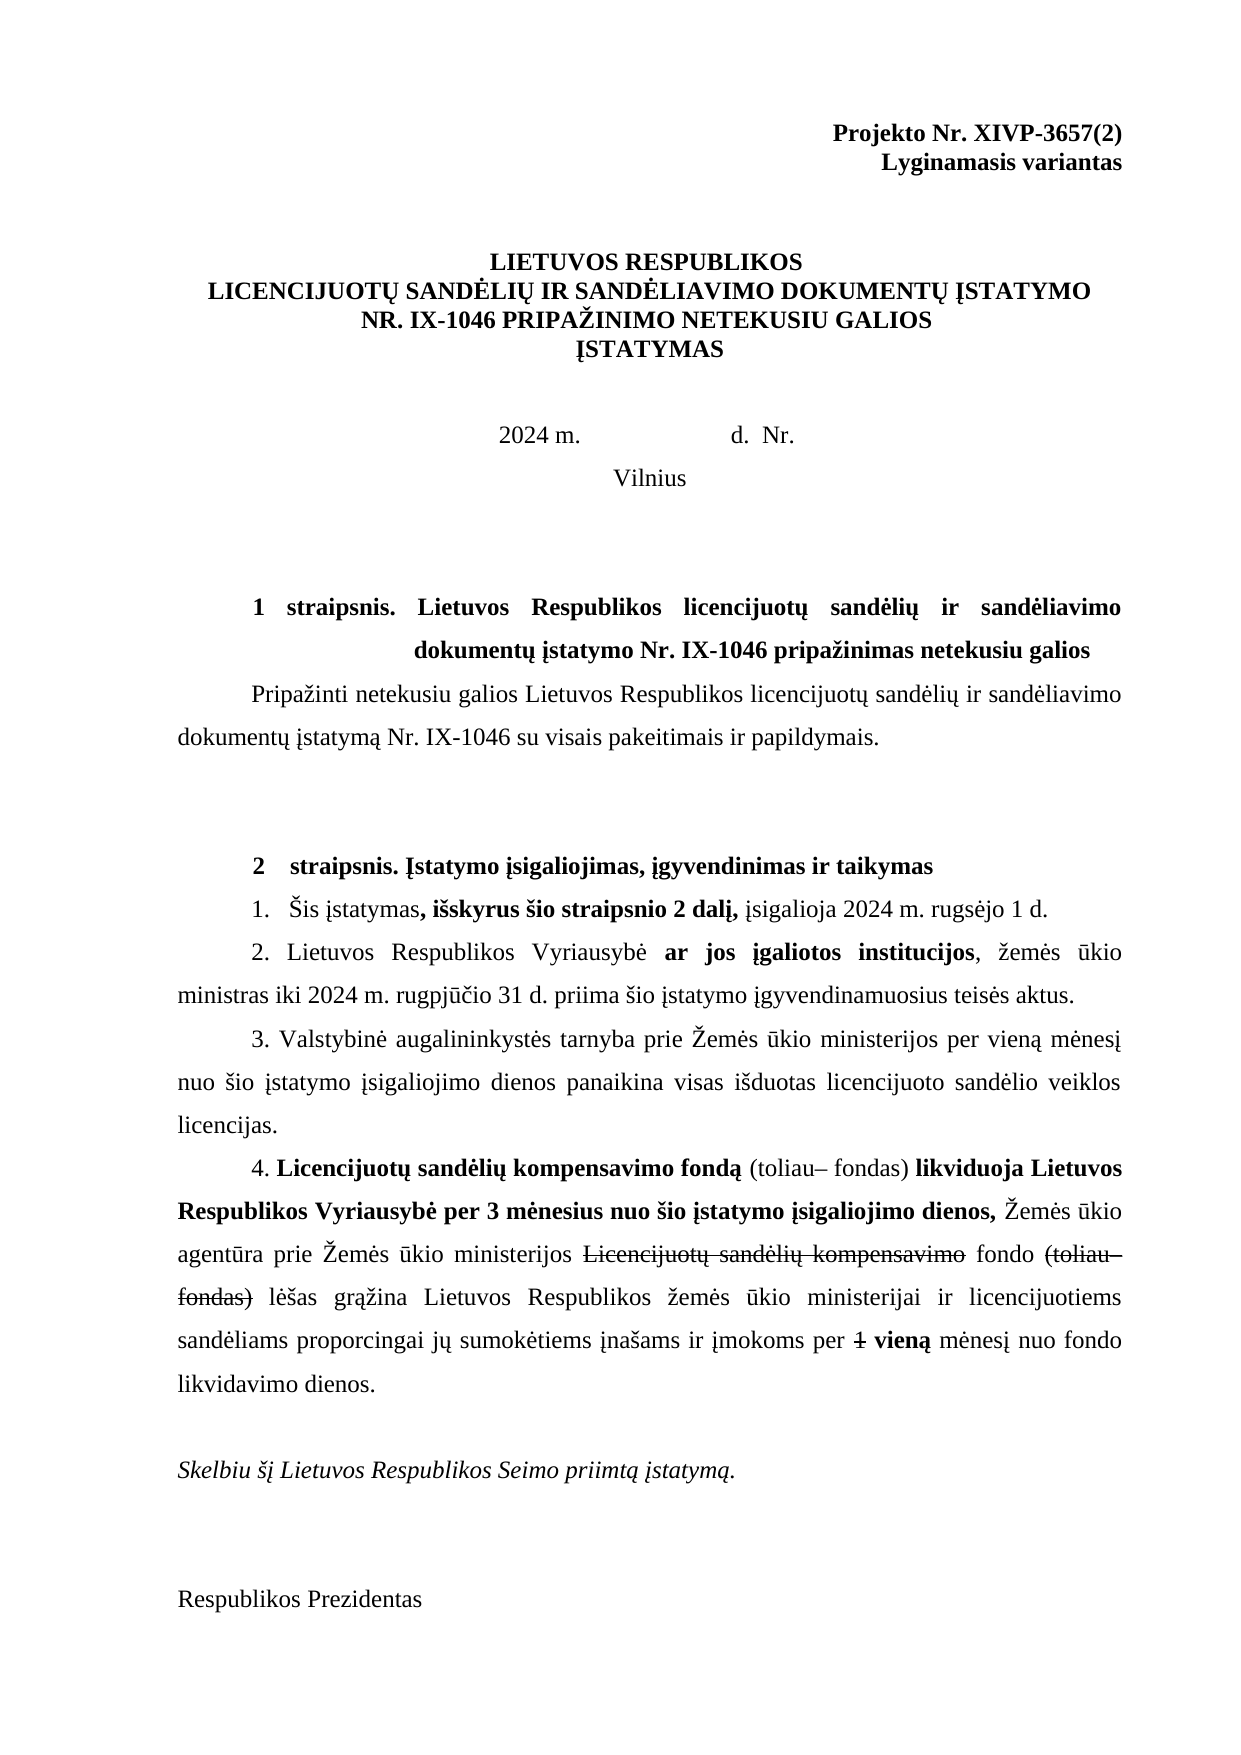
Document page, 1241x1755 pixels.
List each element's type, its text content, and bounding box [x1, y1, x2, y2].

text Pripažinti netekusiu galios Lietuvos Respublikos licencijuotų sandėlių ir sandėliavimo dokumentų įstatymą Nr. IX-1046 su visais pakeitimais ir papildymais. [177, 679, 1122, 751]
text 1 straipsnis. Lietuvos Respublikos licencijuotų sandėlių ir sandėliavimo dokumentų įstatymo Nr. IX-1046 pripažinimas netekusiu galios [252, 592, 1122, 664]
text 3. Valstybinė augalininkystės tarnyba prie Žemės ūkio ministerijos per vieną mėnesį nuo šio įstatymo įsigaliojimo dienos panaikina visas išduotas licencijuoto sandėlio veiklos licencijas. [177, 1024, 1122, 1139]
text ĮSTATYMAS [177, 334, 1122, 362]
text LIETUVOS RESPUBLIKOS [177, 243, 1122, 276]
text 2. Lietuvos Respublikos Vyriausybė ar jos įgaliotos institucijos, žemės ūkio ministras iki 2024 m. rugpjūčio 31 d. priima šio įstatymo įgyvendinamuosius teisės aktus. [177, 937, 1122, 1009]
text Vilnius [177, 463, 1122, 492]
text Skelbiu šį Lietuvos Respublikos Seimo priimtą įstatymą. [177, 1455, 1122, 1484]
text LICENCIJUOTŲ SANDĖLIŲ IR SANDĖLIAVIMO DOKUMENTŲ ĮSTATYMO NR. ix-1046 PRIPAŽINIMO NETEKUSIU GALIOS [177, 276, 1122, 334]
text 2 straipsnis. Įstatymo įsigaliojimas, įgyvendinimas ir taikymas [252, 851, 1122, 880]
text 2024 m. d. Nr. [177, 420, 1122, 449]
text Respublikos Prezidentas [177, 1584, 1122, 1613]
text Projekto Nr. XIVP-3657(2) [177, 118, 1122, 147]
text 4. Licencijuotų sandėlių kompensavimo fondą (toliau– fondas) likviduoja Lietuvos Respublikos Vyriausybė per 3 mėnesius nuo šio įstatymo įsigaliojimo dienos, Žemės ūkio agentūra prie Žemės ūkio ministerijos Licencijuotų sandėlių kompensavimo fondo (toliau– fondas) lėšas grąžina Lietuvos Respublikos žemės ūkio ministerijai ir licencijuotiems sandėliams proporcingai jų sumokėtiems įnašams ir įmokoms per 1 vieną mėnesį nuo fondo likvidavimo dienos. [177, 1153, 1122, 1397]
text 1. Šis įstatymas, išskyrus šio straipsnio 2 dalį, įsigalioja 2024 m. rugsėjo 1 d. [251, 894, 1122, 923]
text Lyginamasis variantas [177, 147, 1122, 176]
